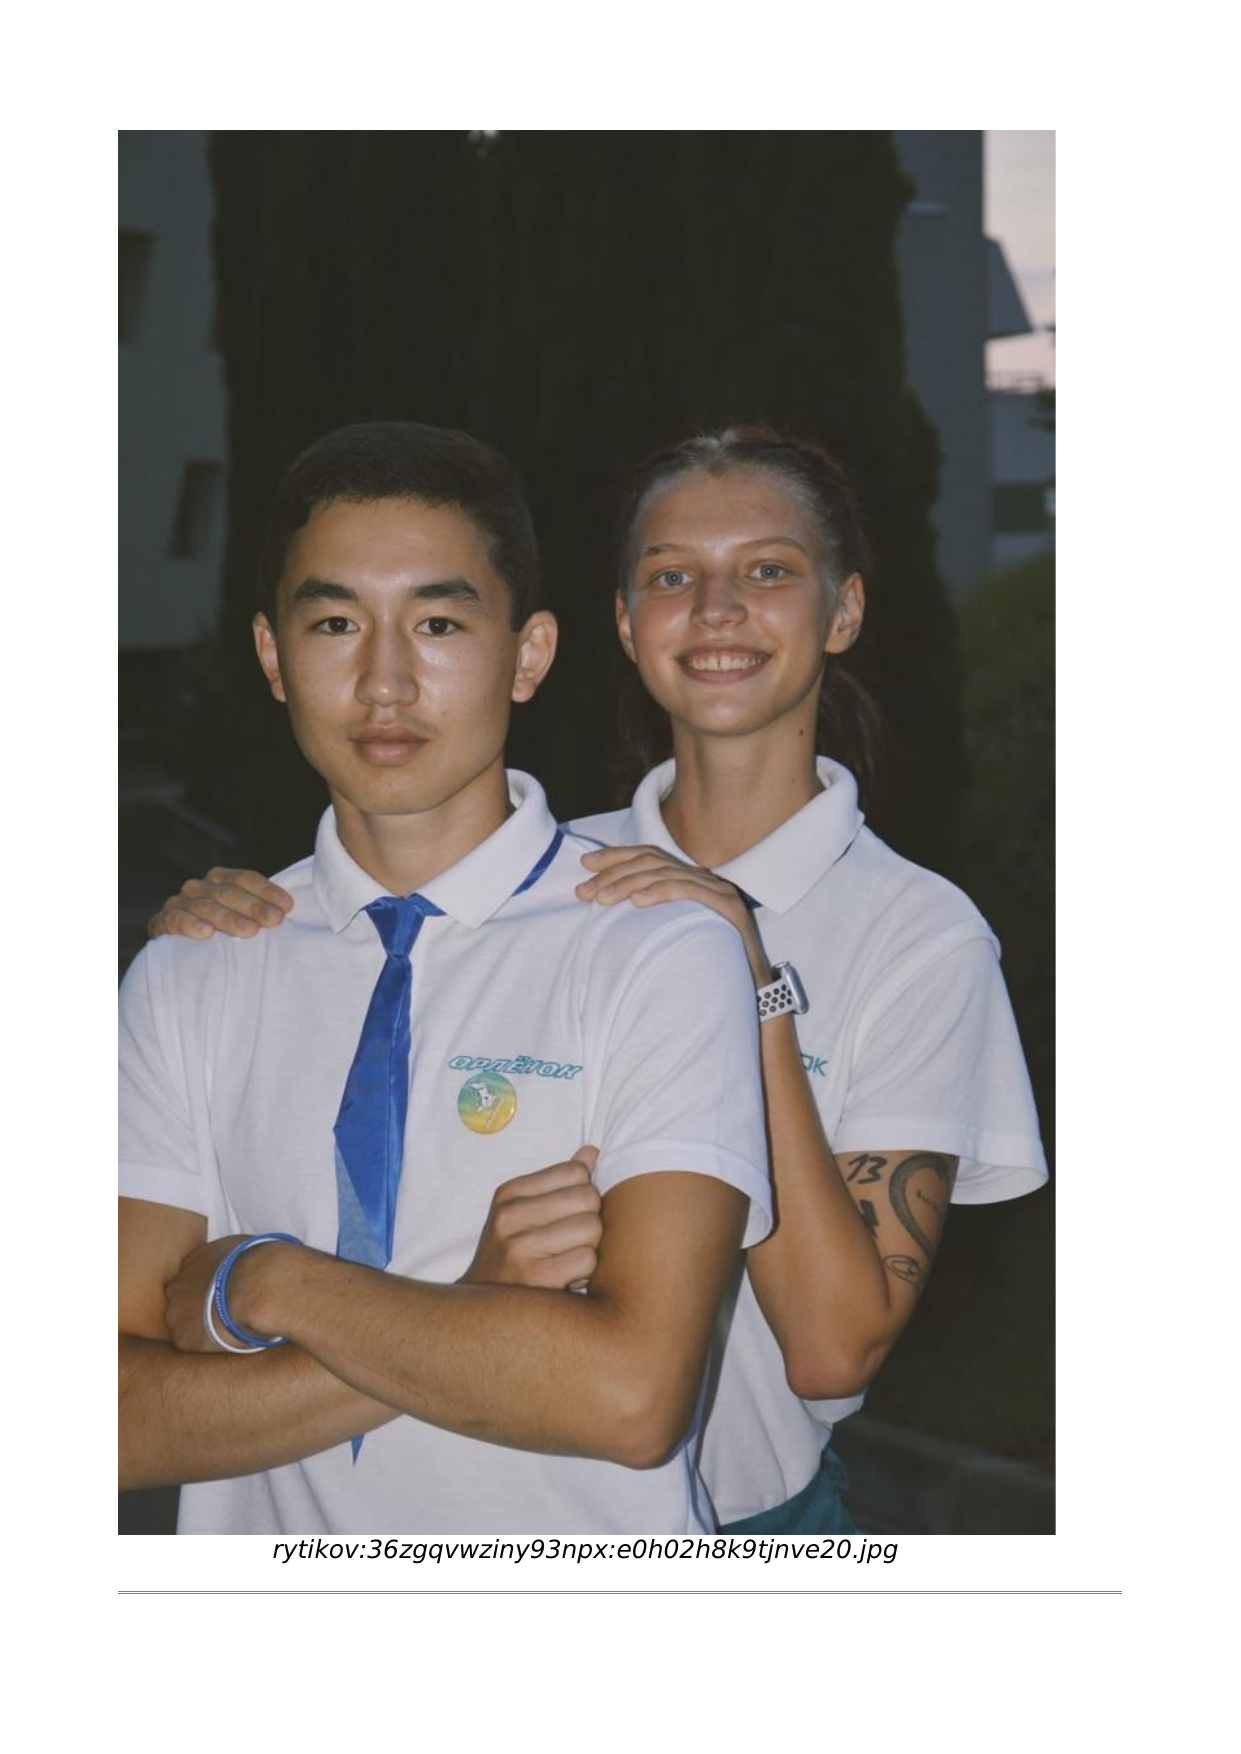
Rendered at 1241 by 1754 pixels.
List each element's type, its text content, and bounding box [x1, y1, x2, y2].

picture [118, 130, 1056, 1535]
text rytikov:36zgqvwziny93npx:e0h02h8k9tjnve20.jpg [118, 1535, 1056, 1564]
